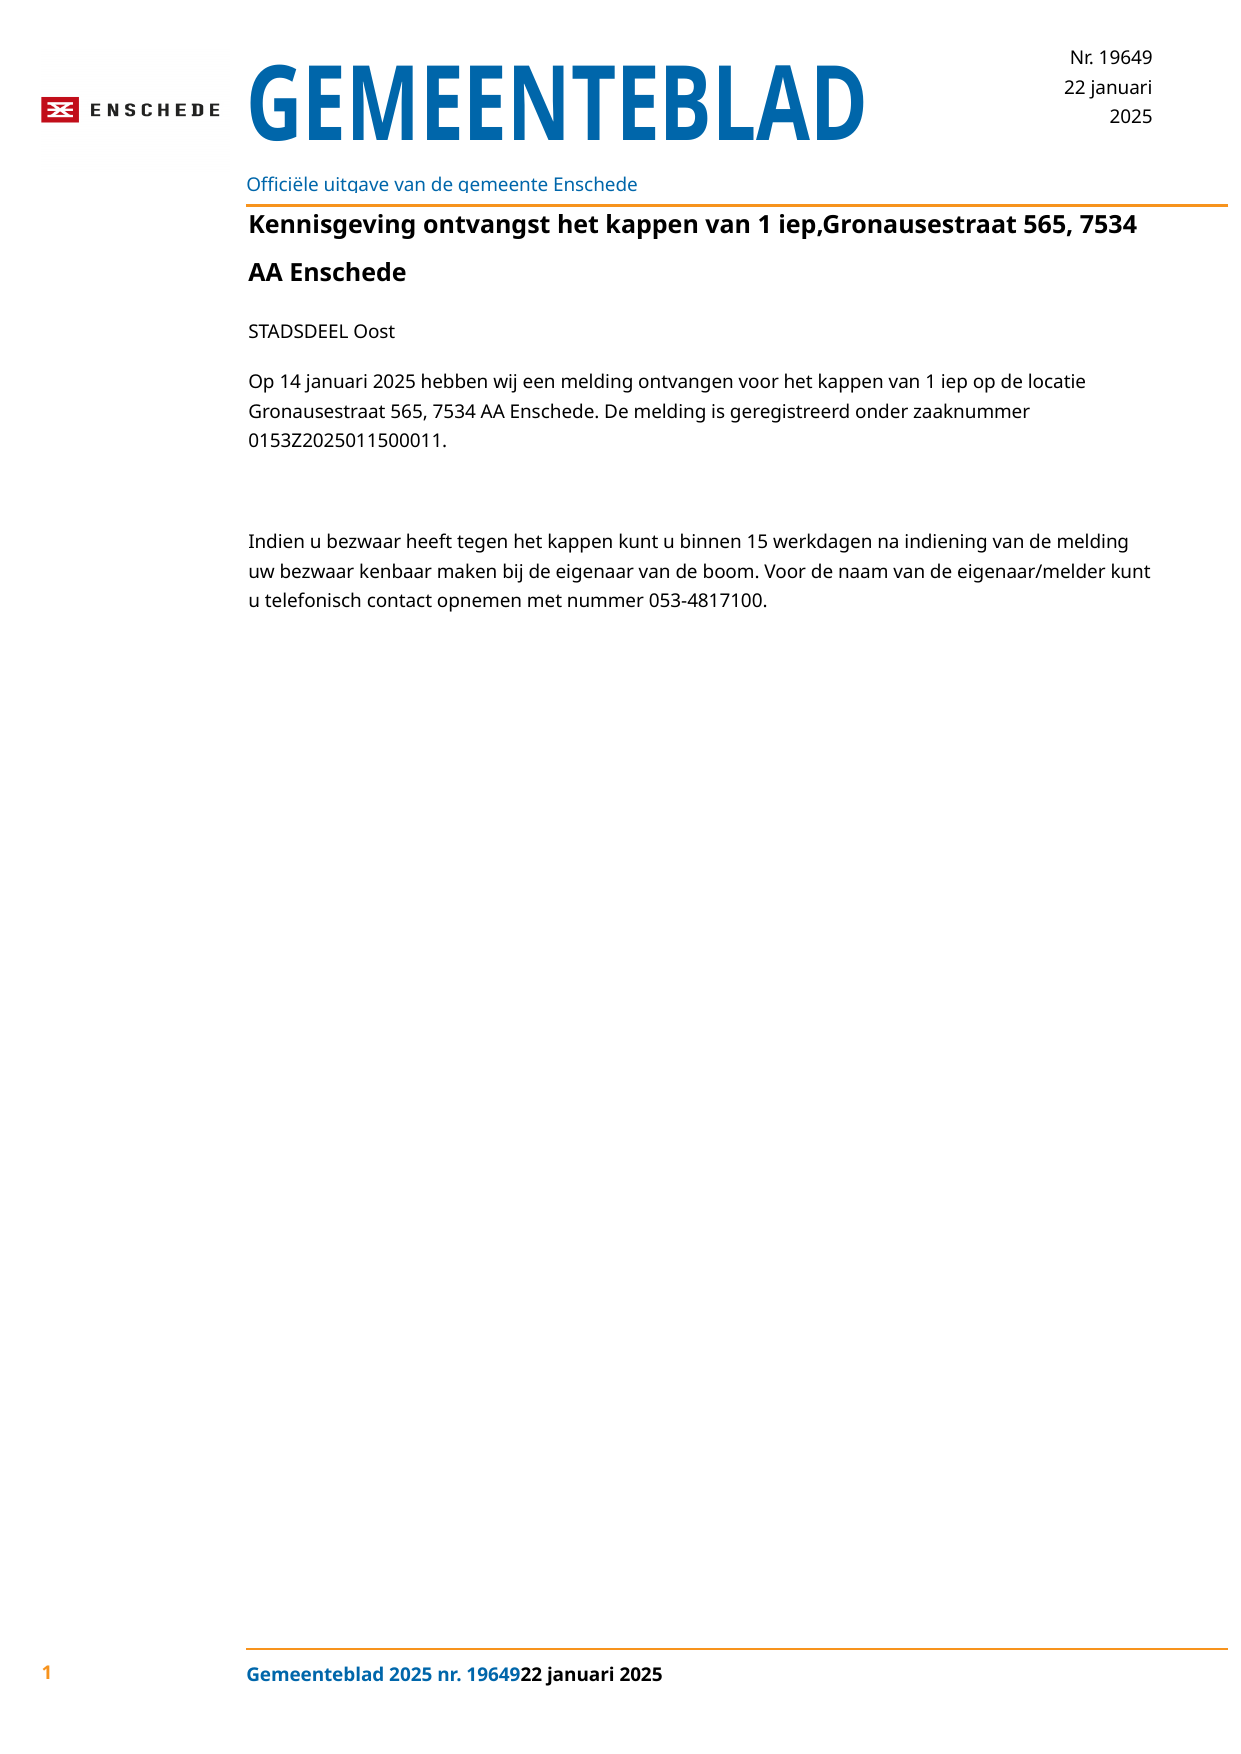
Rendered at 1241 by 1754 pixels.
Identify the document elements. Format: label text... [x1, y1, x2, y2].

picture [41, 47, 231, 172]
text Indien u bezwaar heeft tegen het kappen kunt u binnen 15 werkdagen na indiening van de melding uw bezwaar kenbaar maken bij de eigenaar van de boom. Voor de naam van de eigenaar/melder kunt u telefonisch contact opnemen met nummer 053-4817100. [248, 528, 1152, 613]
text Op 14 januari 2025 hebben wij een melding ontvangen voor het kappen van 1 iep op de locatie Gronausestraat 565, 7534 AA Enschede. De melding is geregistreerd onder zaaknummer 0153Z2025011500011. [248, 368, 1152, 453]
text STADSDEEL Oost [248, 318, 1152, 344]
text Kennisgeving ontvangst het kappen van 1 iep,Gronausestraat 565, 7534 AA Enschede [248, 207, 1152, 288]
